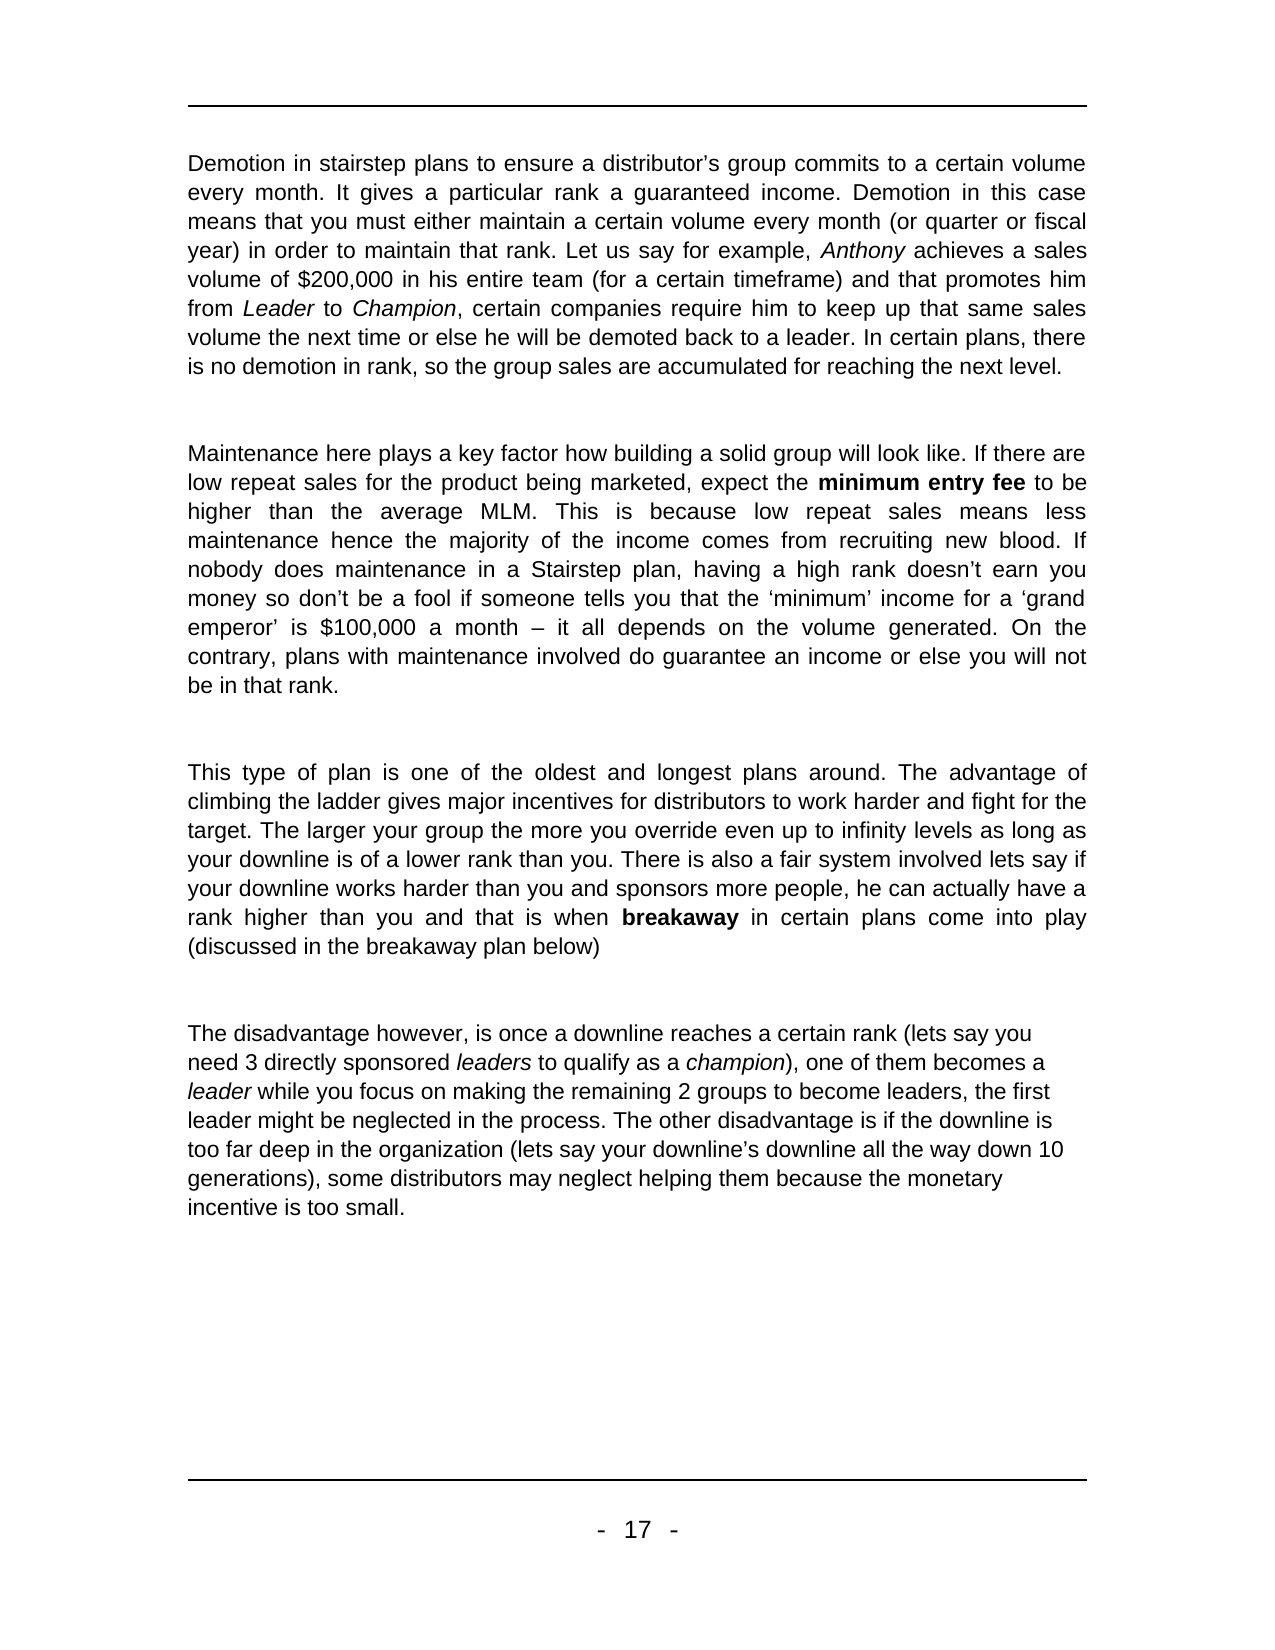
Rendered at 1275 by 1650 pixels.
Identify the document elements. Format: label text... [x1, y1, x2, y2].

text This type of plan is one of the oldest and longest plans around. The advantage of climbing the ladder gives major incentives for distributors to work harder and fight for the target. The larger your group the more you override even up to infinity levels as long as your downline is of a lower rank than you. There is also a fair system involved lets say if your downline works harder than you and sponsors more people, he can actually have a rank higher than you and that is when breakaway in certain plans come into play (discussed in the breakaway plan below) [187, 759, 1087, 959]
text The disadvantage however, is once a downline reaches a certain rank (lets say you need 3 directly sponsored leaders to qualify as a champion), one of them becomes a leader while you focus on making the remaining 2 groups to become leaders, the first leader might be neglected in the process. The other disadvantage is if the downline is too far deep in the organization (lets say your downline’s downline all the way down 10 generations), some distributors may neglect helping them because the monetary incentive is too small. [187, 1020, 1087, 1220]
text Demotion in stairstep plans to ensure a distributor’s group commits to a certain volume every month. It gives a particular rank a guaranteed income. Demotion in this case means that you must either maintain a certain volume every month (or quarter or fiscal year) in order to maintain that rank. Let us say for example, Anthony achieves a sales volume of $200,000 in his entire team (for a certain timeframe) and that promotes him from Leader to Champion, certain companies require him to keep up that same sales volume the next time or else he will be demoted back to a leader. In certain plans, there is no demotion in rank, so the group sales are accumulated for reaching the next level. [187, 150, 1087, 379]
text Maintenance here plays a key factor how building a solid group will look like. If there are low repeat sales for the product being marketed, expect the minimum entry fee to be higher than the average MLM. This is because low repeat sales means less maintenance hence the majority of the income comes from recruiting new blood. If nobody does maintenance in a Stairstep plan, having a high rank doesn’t earn you money so don’t be a fool if someone tells you that the ‘minimum’ income for a ‘grand emperor’ is $100,000 a month – it all depends on the volume generated. On the contrary, plans with maintenance involved do guarantee an income or else you will not be in that rank. [187, 440, 1087, 698]
